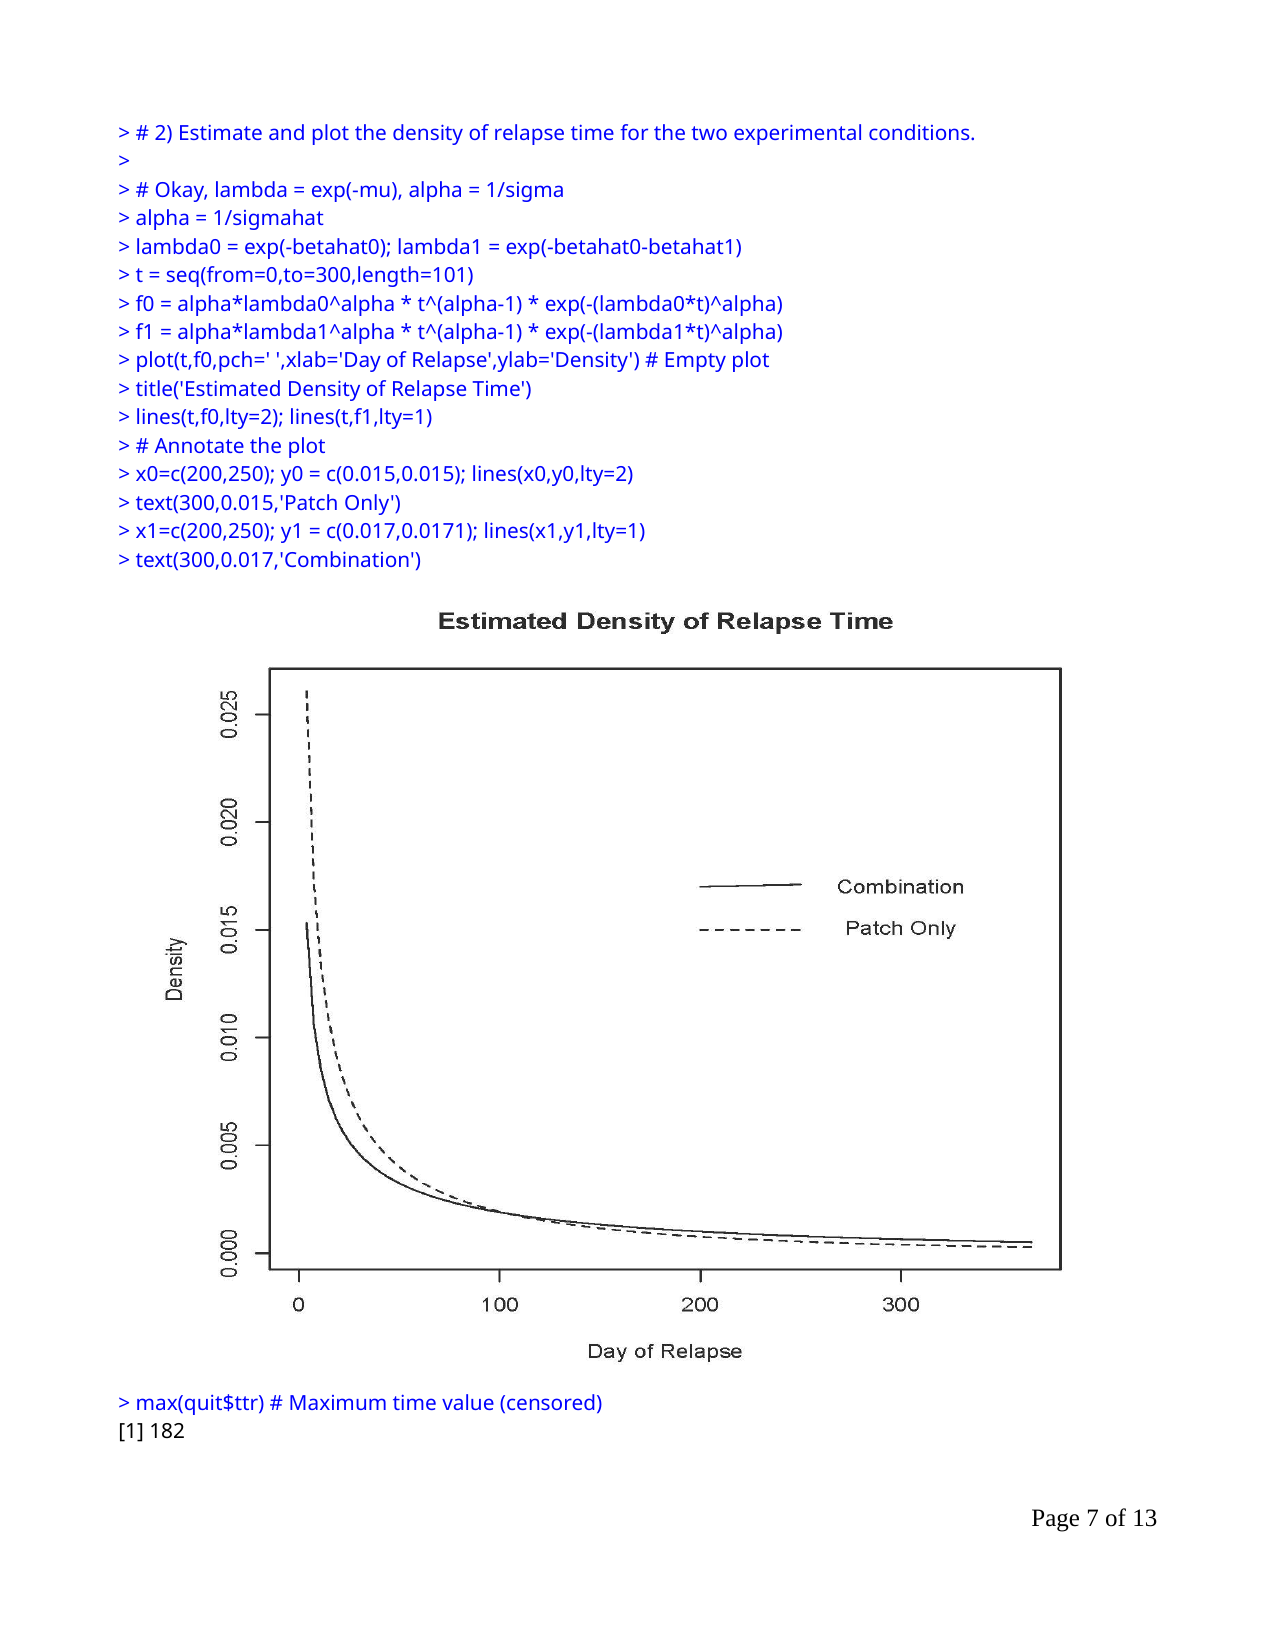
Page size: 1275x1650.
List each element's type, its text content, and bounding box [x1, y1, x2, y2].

text > text(300,0.015,'Patch Only') [118, 488, 1157, 516]
text [1] 182 [118, 1416, 1157, 1445]
text > t = seq(from=0,to=300,length=101) [118, 260, 1157, 289]
text > title('Estimated Density of Relapse Time') [118, 374, 1157, 402]
text > text(300,0.017,'Combination') [118, 545, 1157, 573]
picture [157, 573, 1118, 1388]
text > f1 = alpha*lambda1^alpha * t^(alpha-1) * exp(-(lambda1*t)^alpha) [118, 317, 1157, 346]
text > lambda0 = exp(-betahat0); lambda1 = exp(-betahat0-betahat1) [118, 232, 1157, 260]
text > lines(t,f0,lty=2); lines(t,f1,lty=1) [118, 402, 1157, 431]
text > # 2) Estimate and plot the density of relapse time for the two experimental conditions. [118, 118, 1157, 147]
text > x1=c(200,250); y1 = c(0.017,0.0171); lines(x1,y1,lty=1) [118, 516, 1157, 545]
text > # Okay, lambda = exp(-mu), alpha = 1/sigma [118, 175, 1157, 203]
text > f0 = alpha*lambda0^alpha * t^(alpha-1) * exp(-(lambda0*t)^alpha) [118, 289, 1157, 317]
text > max(quit$ttr) # Maximum time value (censored) [118, 573, 1157, 1416]
text > plot(t,f0,pch=' ',xlab='Day of Relapse',ylab='Density') # Empty plot [118, 346, 1157, 374]
text > alpha = 1/sigmahat [118, 203, 1157, 232]
text > x0=c(200,250); y0 = c(0.015,0.015); lines(x0,y0,lty=2) [118, 459, 1157, 488]
text > [118, 147, 1157, 175]
text > # Annotate the plot [118, 431, 1157, 459]
